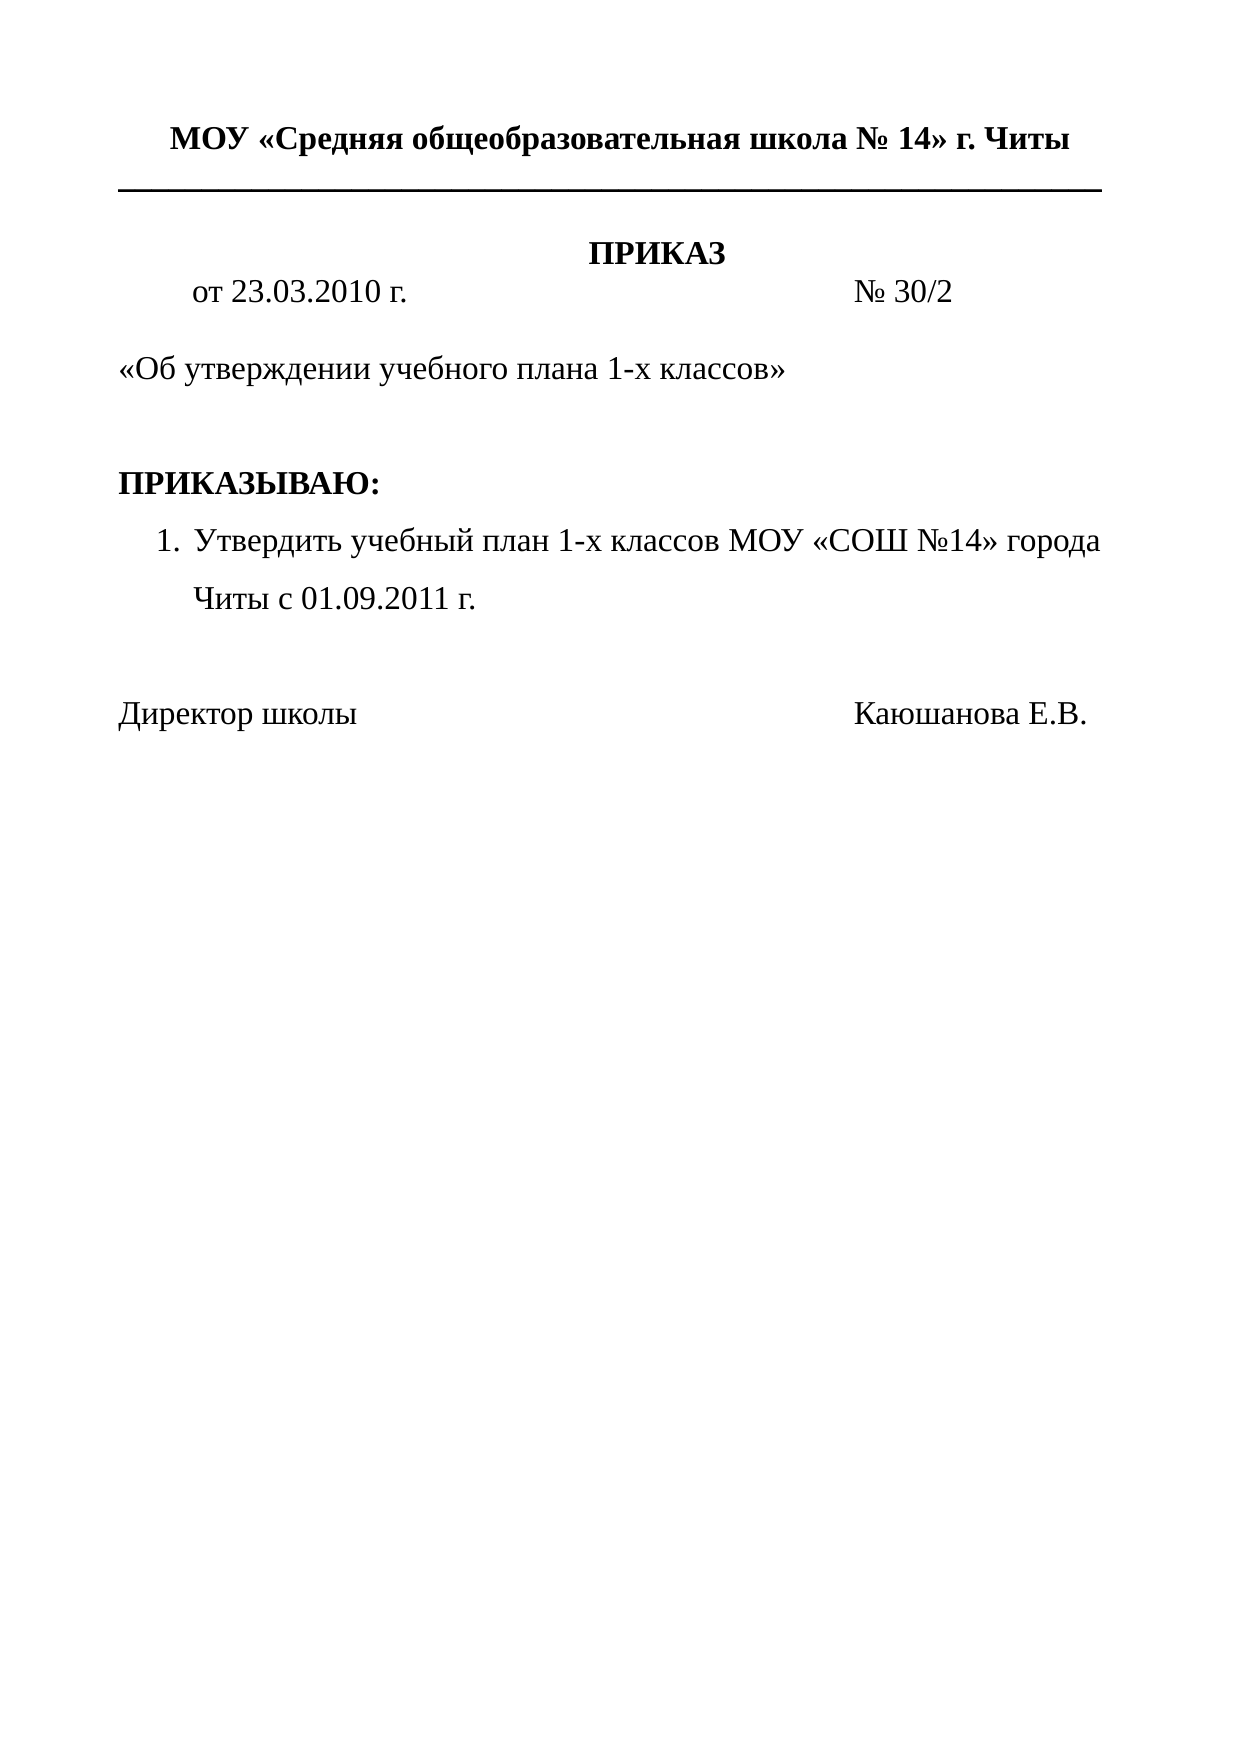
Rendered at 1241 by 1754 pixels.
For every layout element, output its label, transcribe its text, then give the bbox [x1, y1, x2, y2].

text ПРИКАЗ [118, 233, 1122, 271]
list Утвердить учебный план 1-х классов МОУ «СОШ №14» города Читы с 01.09.2011 г. [156, 521, 1122, 616]
text Директор школы Каюшанова Е.В. [118, 693, 1122, 731]
text ___________________________________________________________ [118, 156, 1122, 195]
text от 23.03.2010 г. № 30/2 [118, 271, 1122, 310]
text «Об утверждении учебного плана 1-х классов» [118, 348, 1122, 386]
text ПРИКАЗЫВАЮ: [118, 463, 1122, 501]
text МОУ «Средняя общеобразовательная школа № 14» г. Читы [118, 118, 1122, 156]
